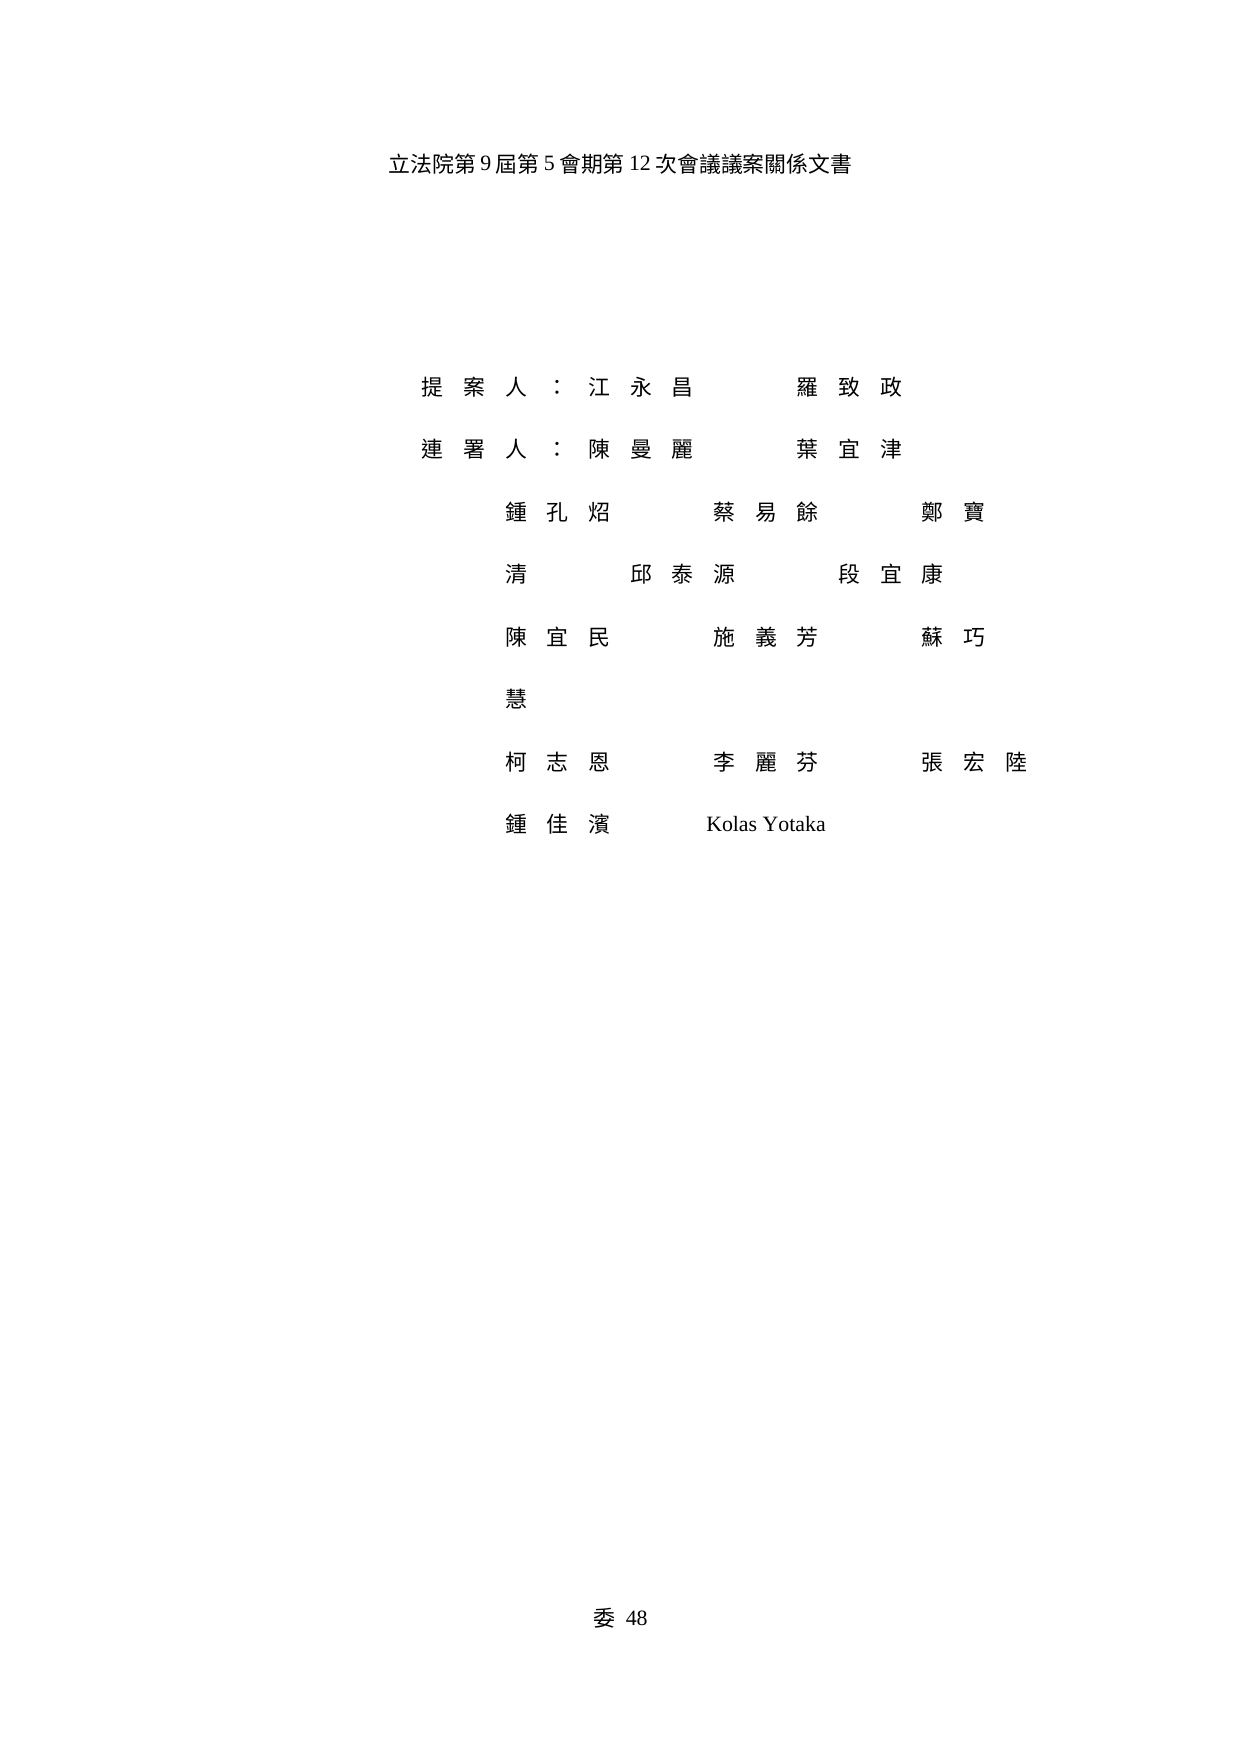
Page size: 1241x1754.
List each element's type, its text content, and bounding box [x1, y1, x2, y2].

text 連署人：陳曼麗 葉宜津 鍾孔炤 蔡易餘 鄭寶清 邱泰源 段宜康 陳宜民 施義芳 蘇巧慧 [403, 406, 1012, 719]
text 提案人：江永昌 羅致政 [403, 344, 1012, 406]
text 柯志恩 李麗芬 張宏陸 鍾佳濱 Kolas Yotaka [491, 719, 1078, 844]
